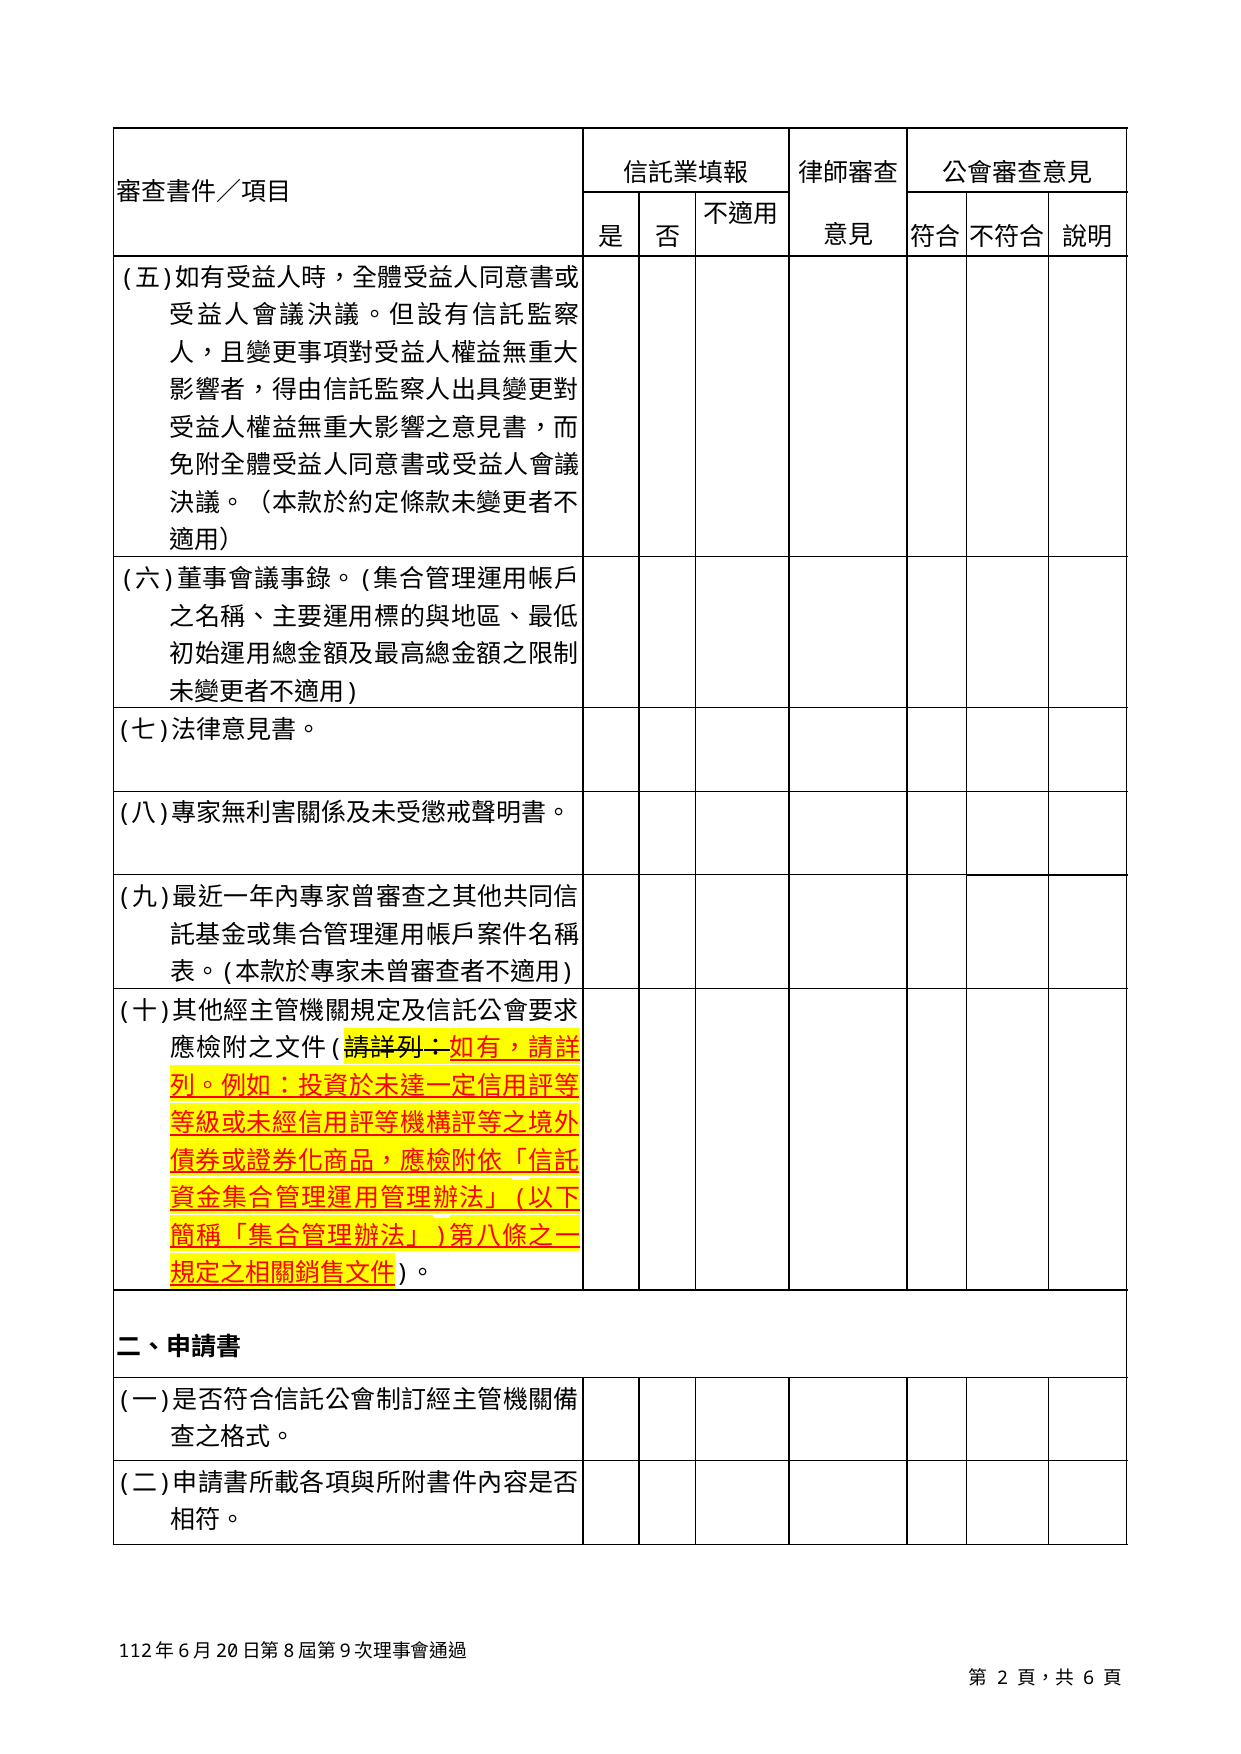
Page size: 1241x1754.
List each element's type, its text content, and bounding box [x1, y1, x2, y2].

table_cell (五)如有受益人時，全體受益人同意書或受益人會議決議。但設有信託監察人，且變更事項對受益人權益無重大影響者，得由信託監察人出具變更對受益人權益無重大影響之意見書，而免附全體受益人同意書或受益人會議決議。（本款於約定條款未變更者不適用） [114, 257, 582, 556]
table_cell (六)董事會議事錄。(集合管理運用帳戶之名稱、主要運用標的與地區、最低初始運用總金額及最高總金額之限制未變更者不適用) [114, 557, 582, 707]
table_cell [696, 257, 788, 556]
table_cell [1049, 1461, 1126, 1543]
table_cell [908, 257, 966, 556]
table_cell [790, 708, 906, 791]
table_cell [967, 708, 1048, 791]
table_cell 是 [584, 193, 638, 255]
table_cell [584, 989, 638, 1289]
table_cell 說明 [1049, 193, 1126, 255]
table_cell [584, 1378, 638, 1460]
table_cell [967, 557, 1048, 707]
table_cell [908, 792, 966, 874]
table_cell (十)其他經主管機關規定及信託公會要求應檢附之文件(請詳列：如有，請詳列。例如：投資於未達一定信用評等等級或未經信用評等機構評等之境外債券或證券化商品，應檢附依「信託資金集合管理運用管理辦法」(以下簡稱「集合管理辦法」)第八條之一規定之相關銷售文件)。 [114, 989, 582, 1289]
table_cell [790, 1378, 906, 1460]
table_cell [640, 875, 695, 988]
table_cell [790, 792, 906, 874]
table_cell [908, 875, 966, 988]
table_header 審查書件／項目 [114, 129, 582, 255]
table_cell 二、申請書 [114, 1291, 1126, 1377]
table_cell [584, 708, 638, 791]
table_cell [696, 708, 788, 791]
table_cell [967, 989, 1048, 1289]
table_cell (一)是否符合信託公會制訂經主管機關備查之格式。 [114, 1378, 582, 1460]
table_cell (二)申請書所載各項與所附書件內容是否相符。 [114, 1461, 582, 1543]
table_cell [1049, 257, 1126, 556]
table_cell 否 [640, 193, 695, 255]
table_cell [790, 257, 906, 556]
table_cell [640, 708, 695, 791]
table_cell [790, 1461, 906, 1543]
table_cell [1049, 708, 1126, 791]
table_cell [790, 989, 906, 1289]
table_cell [584, 875, 638, 988]
table_cell [640, 1378, 695, 1460]
table_cell [908, 557, 966, 707]
table_cell [908, 989, 966, 1289]
table_cell [908, 1461, 966, 1543]
table_cell (八)專家無利害關係及未受懲戒聲明書。 [114, 792, 582, 874]
table_cell [967, 876, 1048, 988]
table_cell [967, 257, 1048, 556]
table_cell [640, 1461, 695, 1543]
table_cell [640, 792, 695, 874]
table_cell [696, 557, 788, 707]
table_cell [584, 792, 638, 874]
table_cell [640, 557, 695, 707]
table_cell [790, 557, 906, 707]
table_cell [967, 792, 1048, 874]
table_cell (九)最近一年內專家曾審查之其他共同信託基金或集合管理運用帳戶案件名稱表。(本款於專家未曾審查者不適用) [114, 875, 582, 988]
table_cell [967, 1378, 1048, 1460]
table_cell [967, 1461, 1048, 1543]
table_cell [696, 1461, 788, 1543]
table_cell [584, 257, 638, 556]
table_cell 不適用 [696, 193, 788, 255]
table_cell [908, 1378, 966, 1460]
table_cell [584, 557, 638, 707]
table_cell [696, 989, 788, 1289]
table_cell [696, 1378, 788, 1460]
table_cell [1049, 557, 1126, 707]
table_cell [696, 792, 788, 874]
table_cell (七)法律意見書。 [114, 708, 582, 791]
table_header 公會審查意見 [908, 129, 1126, 191]
table_header 律師審查意見 [790, 129, 906, 255]
table_cell [1049, 1378, 1126, 1460]
table_cell 符合 [908, 193, 966, 255]
table_cell [640, 257, 695, 556]
table_cell [584, 1461, 638, 1543]
table_cell [1049, 792, 1126, 874]
table_cell [1049, 989, 1126, 1289]
table_cell [1049, 876, 1126, 988]
table_cell [908, 708, 966, 791]
table_cell [790, 875, 906, 988]
table_cell [696, 875, 788, 988]
table_cell [640, 989, 695, 1289]
table_header 信託業填報 [584, 129, 788, 191]
table_cell 不符合 [967, 193, 1048, 255]
